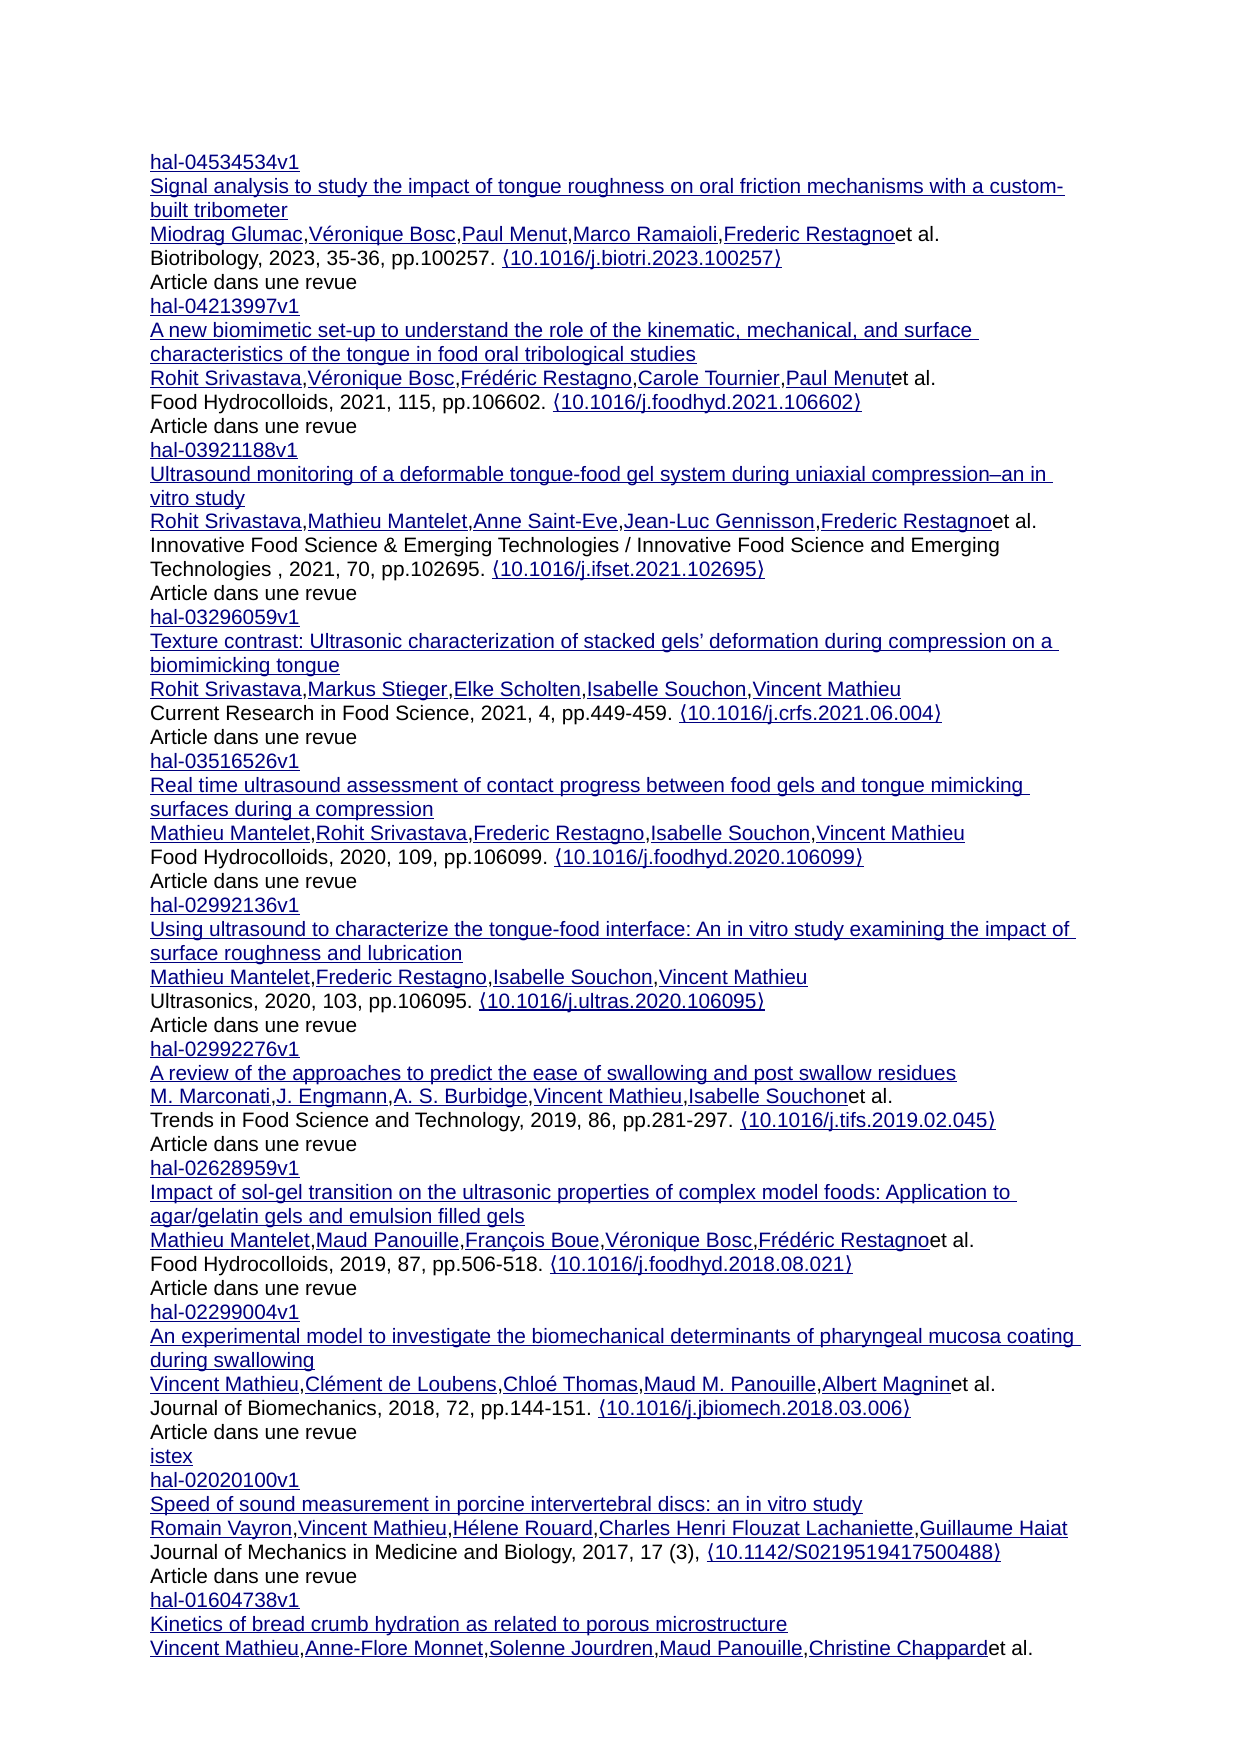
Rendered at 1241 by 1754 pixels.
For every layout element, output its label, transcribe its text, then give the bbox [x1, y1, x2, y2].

table_cell Texture contrast: Ultrasonic characterization of stacked gels’ deformation during compression on a biomimicking tongue Rohit Srivastava,Markus Stieger,Elke Scholten,Isabelle Souchon,Vincent Mathieu Current Research in Food Science, 2021, 4, pp.449-459. ⟨10.1016/j.crfs.2021.06.004⟩ Article dans une revue hal-03516526v1 [150, 629, 1090, 773]
table_cell A new biomimetic set-up to understand the role of the kinematic, mechanical, and surface characteristics of the tongue in food oral tribological studies Rohit Srivastava,Véronique Bosc,Frédéric Restagno,Carole Tournier,Paul Menutet al. Food Hydrocolloids, 2021, 115, pp.106602. ⟨10.1016/j.foodhyd.2021.106602⟩ Article dans une revue hal-03921188v1 [150, 318, 1090, 461]
table_cell hal-04534534v1 [150, 150, 1090, 174]
table_cell An experimental model to investigate the biomechanical determinants of pharyngeal mucosa coating during swallowing Vincent Mathieu,Clément de Loubens,Chloé Thomas,Maud M. Panouille,Albert Magninet al. Journal of Biomechanics, 2018, 72, pp.144-151. ⟨10.1016/j.jbiomech.2018.03.006⟩ Article dans une revue istex hal-02020100v1 [150, 1324, 1090, 1492]
table_cell Using ultrasound to characterize the tongue-food interface: An in vitro study examining the impact of surface roughness and lubrication Mathieu Mantelet,Frederic Restagno,Isabelle Souchon,Vincent Mathieu Ultrasonics, 2020, 103, pp.106095. ⟨10.1016/j.ultras.2020.106095⟩ Article dans une revue hal-02992276v1 [150, 917, 1090, 1060]
table_cell Speed of sound measurement in porcine intervertebral discs: an in vitro study Romain Vayron,Vincent Mathieu,Hélene Rouard,Charles Henri Flouzat Lachaniette,Guillaume Haiat Journal of Mechanics in Medicine and Biology, 2017, 17 (3), ⟨10.1142/S0219519417500488⟩ Article dans une revue hal-01604738v1 [150, 1492, 1090, 1611]
table_cell Impact of sol-gel transition on the ultrasonic properties of complex model foods: Application to agar/gelatin gels and emulsion filled gels Mathieu Mantelet,Maud Panouille,François Boue,Véronique Bosc,Frédéric Restagnoet al. Food Hydrocolloids, 2019, 87, pp.506-518. ⟨10.1016/j.foodhyd.2018.08.021⟩ Article dans une revue hal-02299004v1 [150, 1180, 1090, 1324]
table_cell Kinetics of bread crumb hydration as related to porous microstructure Vincent Mathieu,Anne-Flore Monnet,Solenne Jourdren,Maud Panouille,Christine Chappardet al. [150, 1611, 1090, 1659]
table_cell Real time ultrasound assessment of contact progress between food gels and tongue mimicking surfaces during a compression Mathieu Mantelet,Rohit Srivastava,Frederic Restagno,Isabelle Souchon,Vincent Mathieu Food Hydrocolloids, 2020, 109, pp.106099. ⟨10.1016/j.foodhyd.2020.106099⟩ Article dans une revue hal-02992136v1 [150, 773, 1090, 917]
table_cell Ultrasound monitoring of a deformable tongue-food gel system during uniaxial compression–an in vitro study Rohit Srivastava,Mathieu Mantelet,Anne Saint-Eve,Jean-Luc Gennisson,Frederic Restagnoet al. Innovative Food Science & Emerging Technologies / Innovative Food Science and Emerging Technologies , 2021, 70, pp.102695. ⟨10.1016/j.ifset.2021.102695⟩ Article dans une revue hal-03296059v1 [150, 461, 1090, 629]
table_cell A review of the approaches to predict the ease of swallowing and post swallow residues M. Marconati,J. Engmann,A. S. Burbidge,Vincent Mathieu,Isabelle Souchonet al. Trends in Food Science and Technology, 2019, 86, pp.281-297. ⟨10.1016/j.tifs.2019.02.045⟩ Article dans une revue hal-02628959v1 [150, 1060, 1090, 1180]
table_cell Signal analysis to study the impact of tongue roughness on oral friction mechanisms with a custom-built tribometer Miodrag Glumac,Véronique Bosc,Paul Menut,Marco Ramaioli,Frederic Restagnoet al. Biotribology, 2023, 35-36, pp.100257. ⟨10.1016/j.biotri.2023.100257⟩ Article dans une revue hal-04213997v1 [150, 174, 1090, 318]
